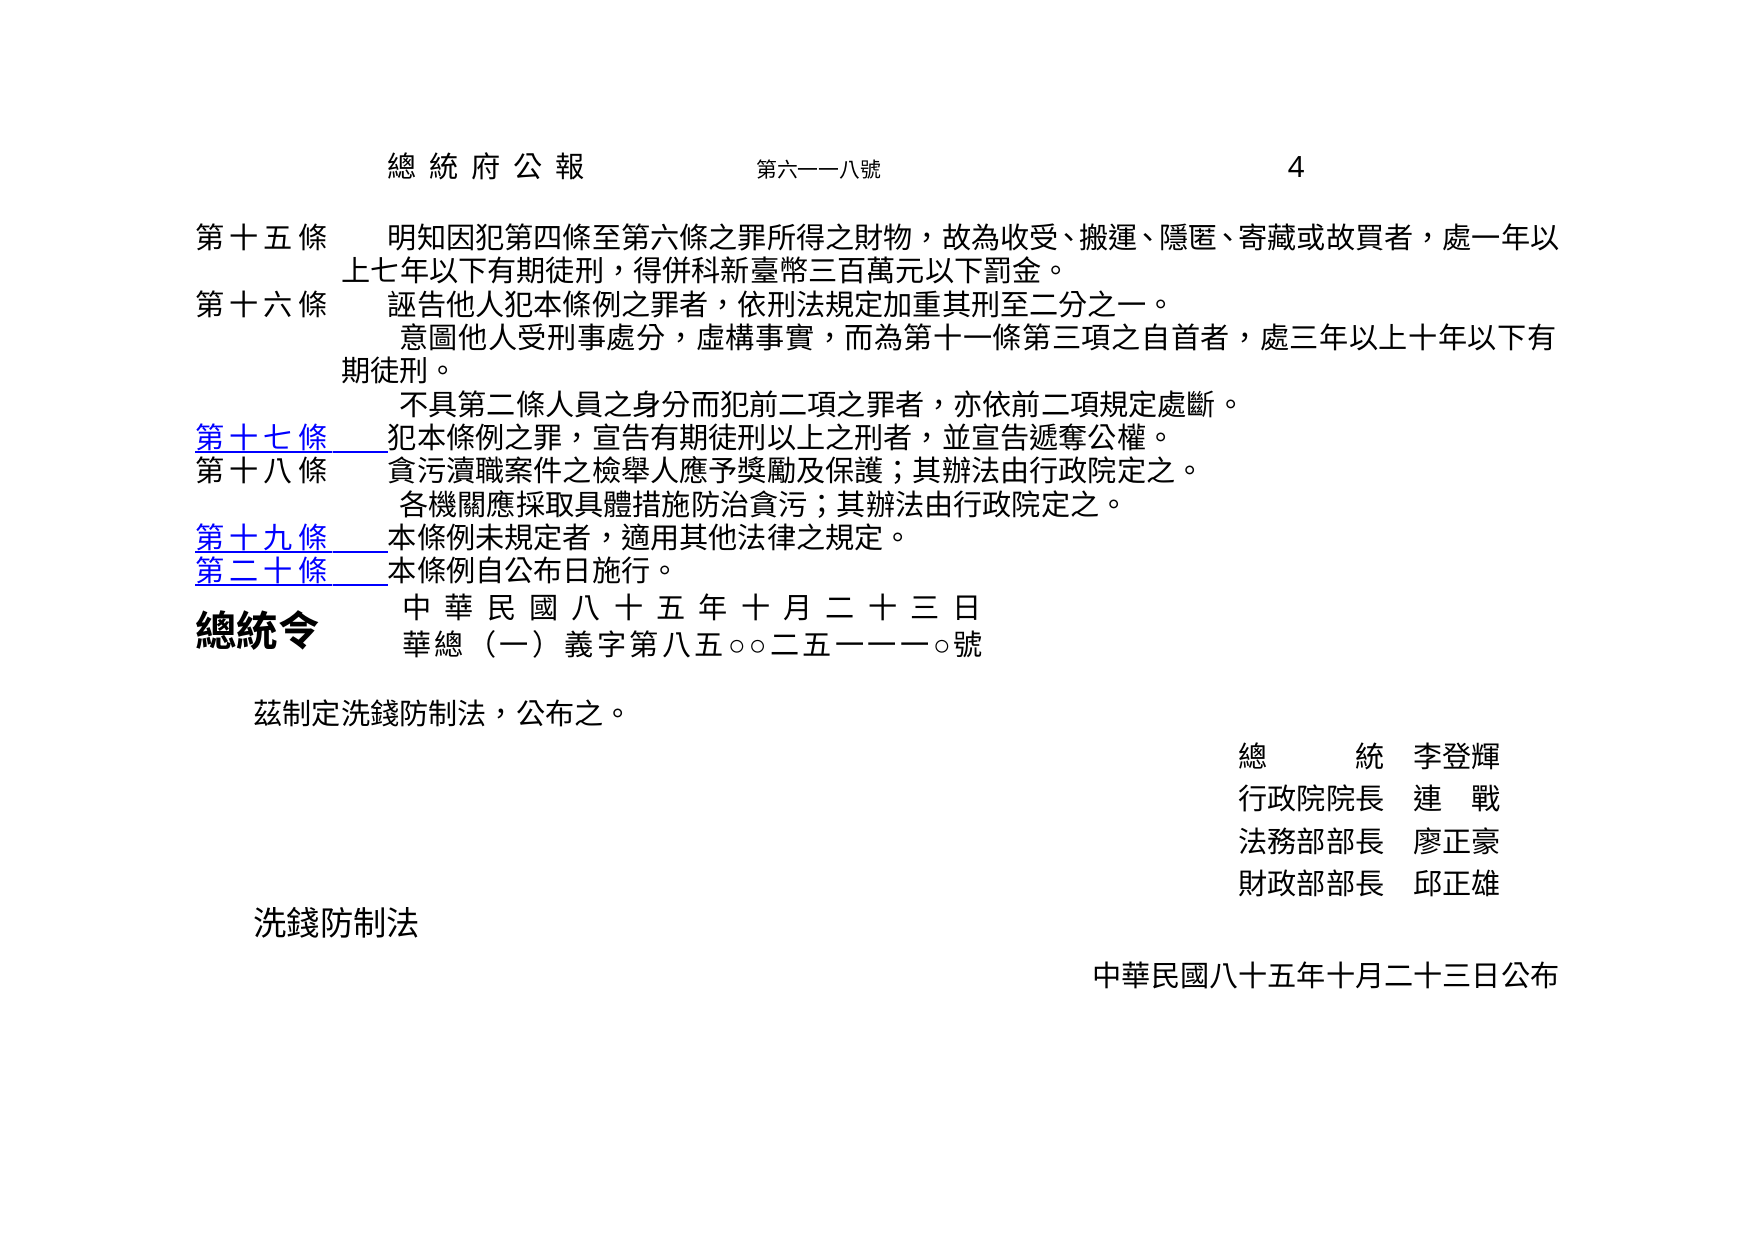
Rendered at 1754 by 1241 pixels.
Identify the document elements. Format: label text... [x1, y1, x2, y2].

text 第十五條 明知因犯第四條至第六條之罪所得之財物，故為收受、搬運、隱匿、寄藏或故買者，處一年以上七年以下有期徒刑，得併科新臺幣三百萬元以下罰金。 [195, 222, 1559, 288]
text 不具第二條人員之身分而犯前二項之罪者，亦依前二項規定處斷。 [341, 388, 1559, 422]
text 第十七條 犯本條例之罪，宣告有期徒刑以上之刑者，並宣告遞奪公權。 [195, 422, 1559, 455]
text 法務部部長 廖正豪 [195, 822, 1501, 859]
text 茲制定洗錢防制法，公布之。 [195, 694, 1559, 732]
text 財政部部長 邱正雄 [195, 864, 1501, 902]
text 第二十條 本條例自公布日施行。 [195, 555, 1559, 588]
text 總 統 李登輝 [195, 737, 1501, 774]
text 第十九條 本條例未規定者，適用其他法律之規定。 [195, 522, 1559, 555]
table_header 總統令 [192, 588, 399, 694]
text 各機關應採取具體措施防治貪污；其辦法由行政院定之。 [341, 488, 1559, 522]
table_header 中華民國八十五年十月二十三日 華總（一）義字第八五○○二五一一一○號 [399, 588, 986, 694]
text 行政院院長 連 戰 [195, 779, 1501, 817]
text 中華民國八十五年十月二十三日公布 [195, 956, 1559, 994]
text 第十六條 誣告他人犯本條例之罪者，依刑法規定加重其刑至二分之一。 [195, 288, 1559, 322]
text 洗錢防制法 [253, 902, 1559, 944]
text 意圖他人受刑事處分，虛構事實，而為第十一條第三項之自首者，處三年以上十年以下有期徒刑。 [341, 322, 1559, 388]
text 第十八條 貪污瀆職案件之檢舉人應予獎勵及保護；其辦法由行政院定之。 [195, 455, 1559, 488]
